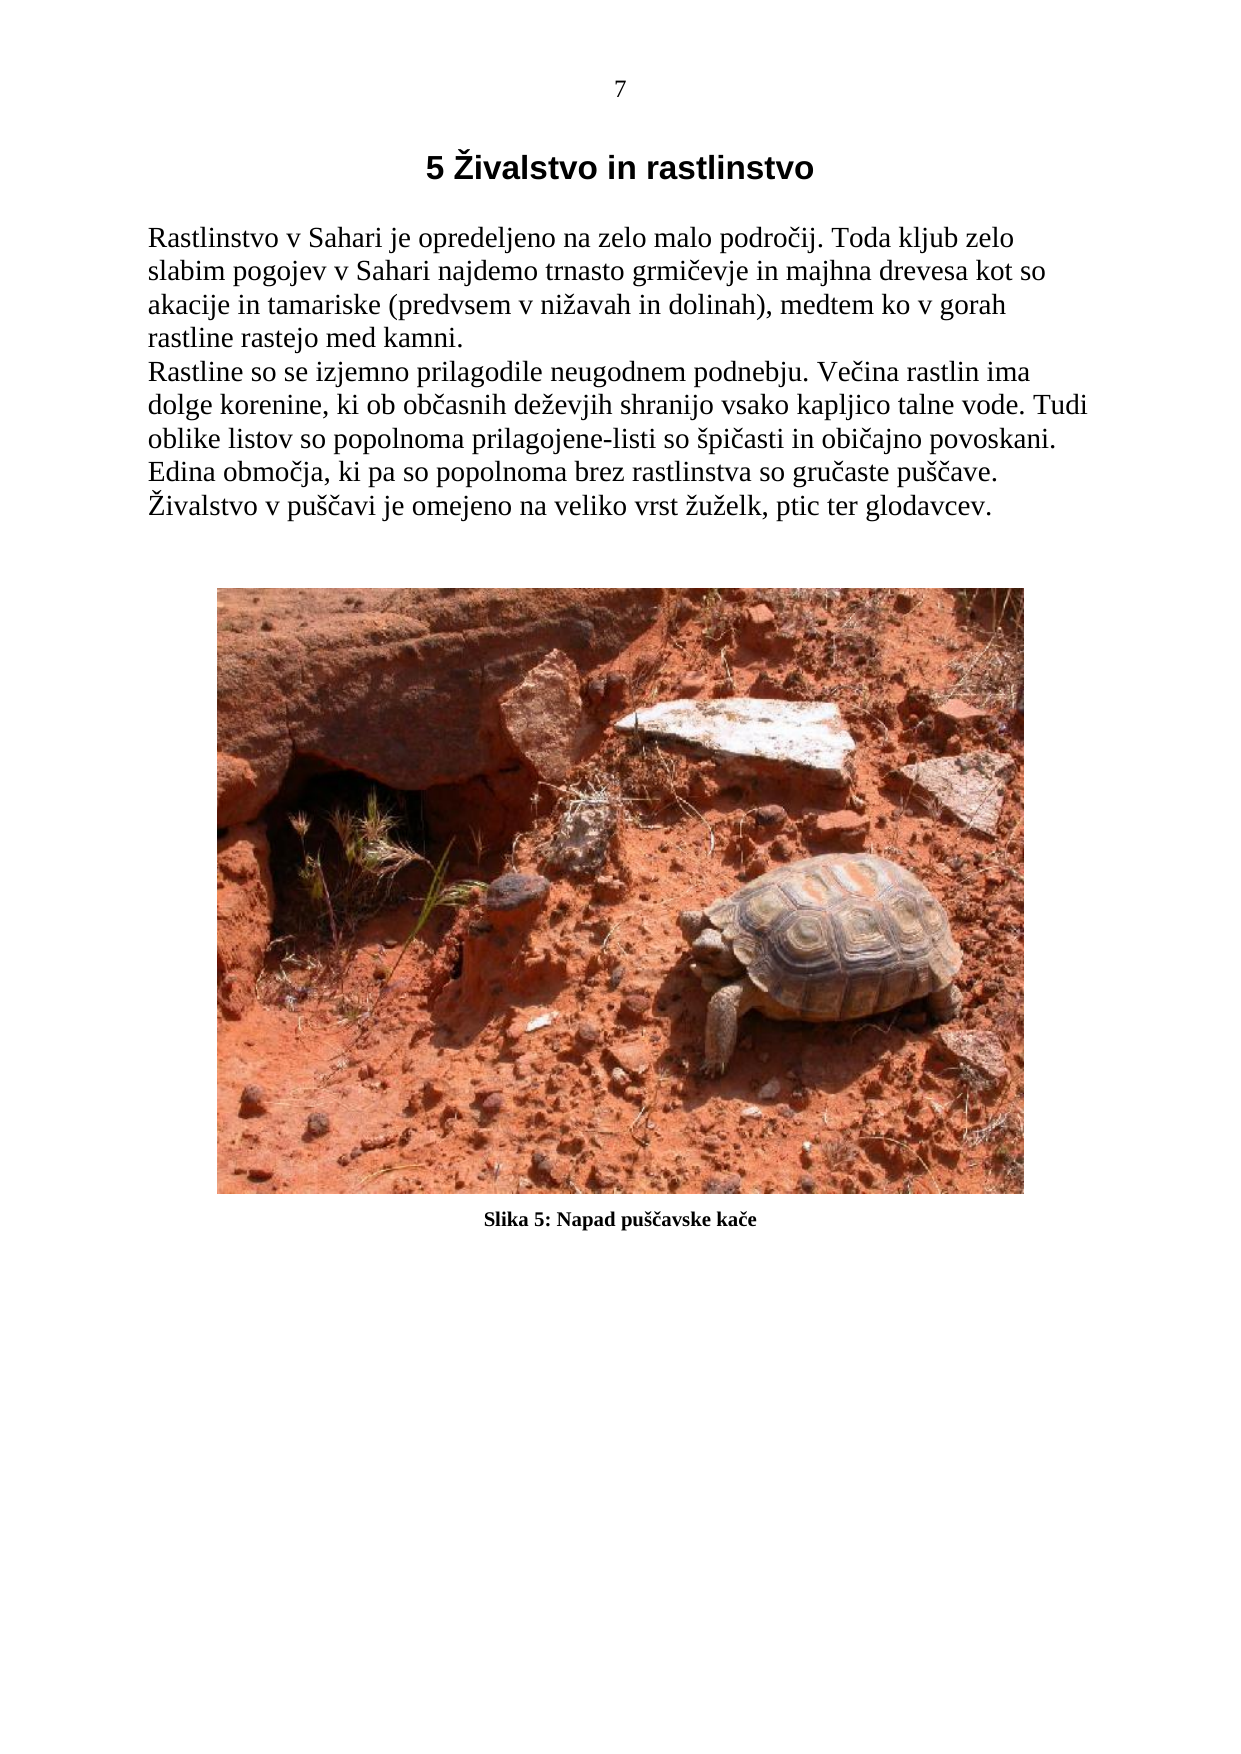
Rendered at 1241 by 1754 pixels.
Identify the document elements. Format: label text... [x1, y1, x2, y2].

text 5 Živalstvo in rastlinstvo [148, 148, 1092, 186]
text Rastlinstvo v Sahari je opredeljeno na zelo malo področij. Toda kljub zelo slabim pogojev v Sahari najdemo trnasto grmičevje in majhna drevesa kot so akacije in tamariske (predvsem v nižavah in dolinah), medtem ko v gorah rastline rastejo med kamni. [148, 220, 1092, 354]
text Edina območja, ki pa so popolnoma brez rastlinstva so gručaste puščave. [148, 454, 1092, 488]
text Živalstvo v puščavi je omejeno na veliko vrst žuželk, ptic ter glodavcev. [148, 488, 1092, 522]
text Slika 5: Napad puščavske kače [148, 1206, 1092, 1231]
picture [217, 588, 1024, 1194]
text Rastline so se izjemno prilagodile neugodnem podnebju. Večina rastlin ima dolge korenine, ki ob občasnih deževjih shranijo vsako kapljico talne vode. Tudi oblike listov so popolnoma prilagojene-listi so špičasti in običajno povoskani. [148, 354, 1092, 454]
